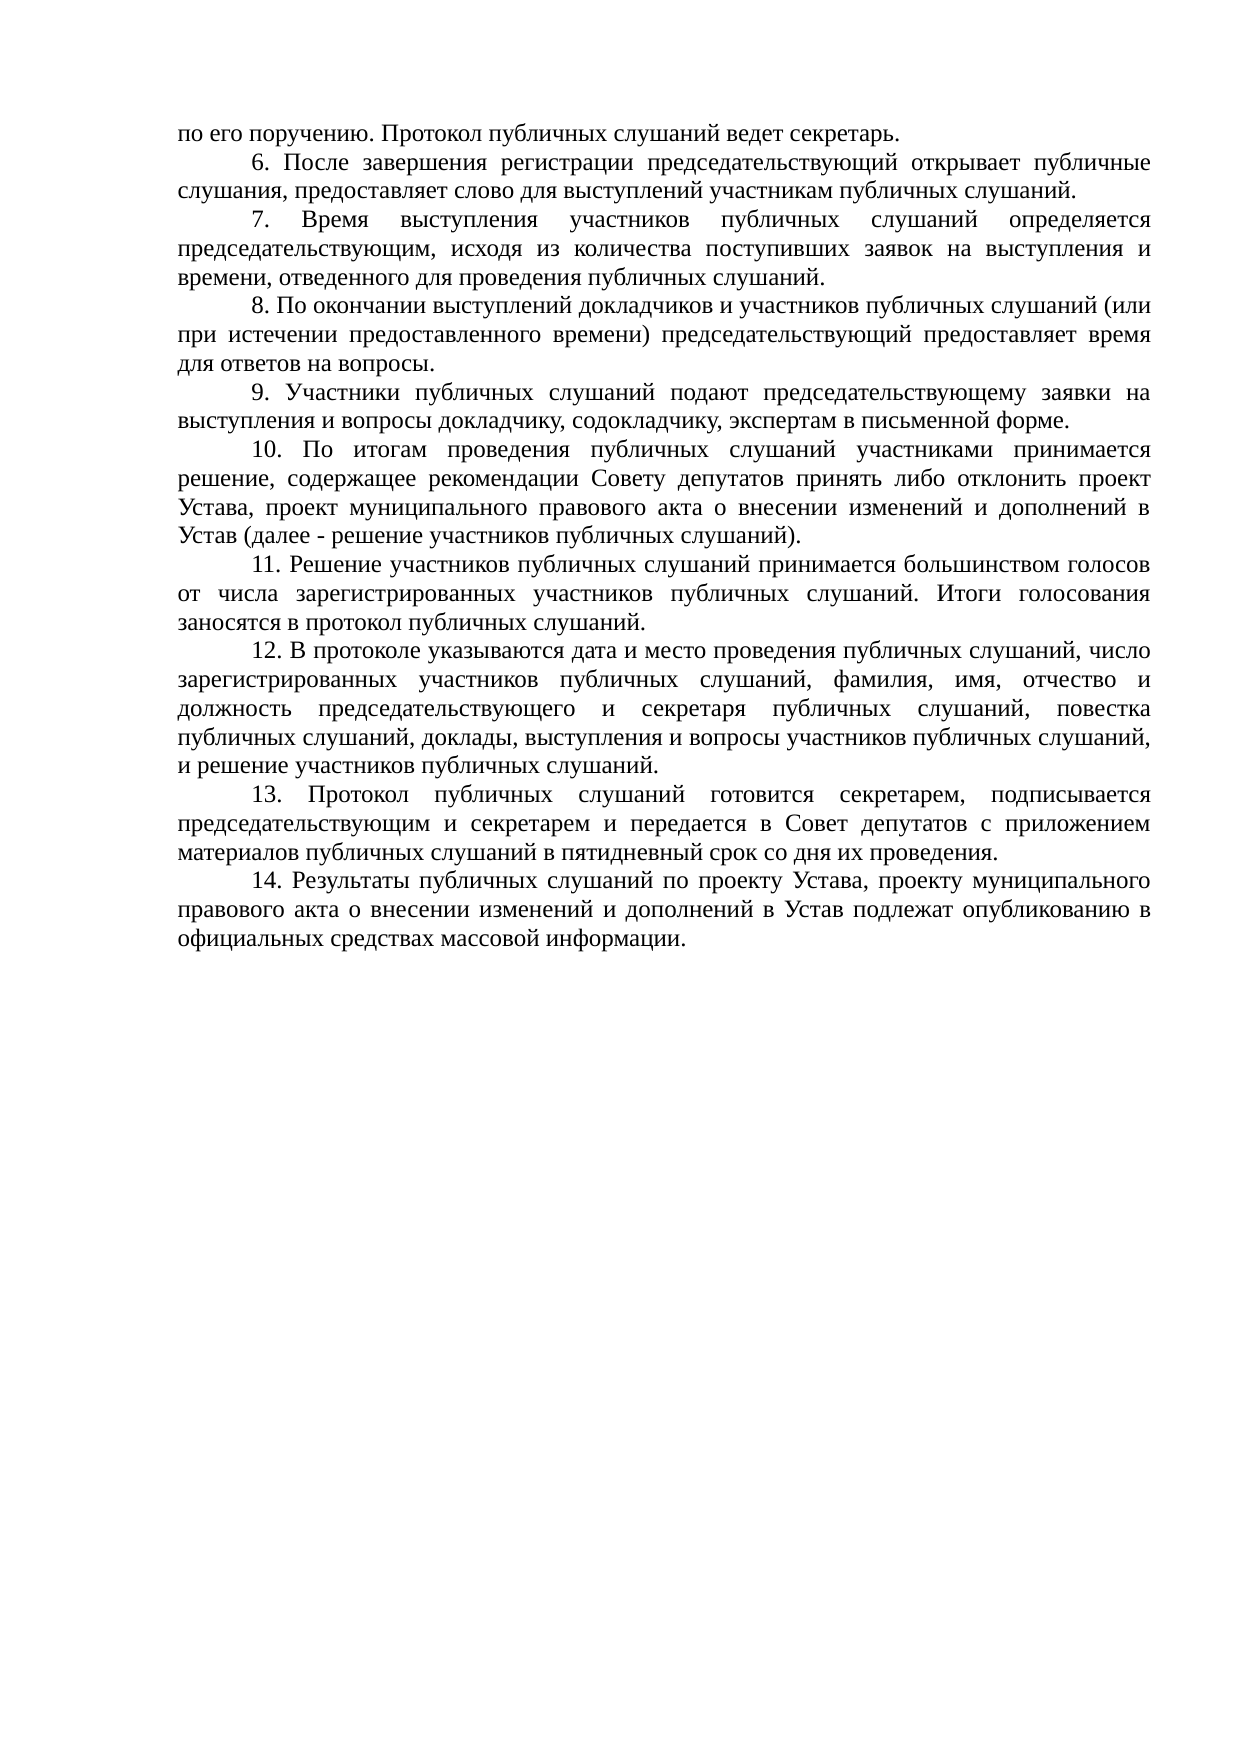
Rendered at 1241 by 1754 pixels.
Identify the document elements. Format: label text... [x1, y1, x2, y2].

text 10. По итогам проведения публичных слушаний участниками принимается решение, содержащее рекомендации Совету депутатов принять либо отклонить проект Устава, проект муниципального правового акта о внесении изменений и дополнений в Устав (далее - решение участников публичных слушаний). [177, 434, 1152, 549]
text 7. Время выступления участников публичных слушаний определяется председательствующим, исходя из количества поступивших заявок на выступления и времени, отведенного для проведения публичных слушаний. [177, 204, 1152, 291]
text 13. Протокол публичных слушаний готовится секретарем, подписывается председательствующим и секретарем и передается в Совет депутатов с приложением материалов публичных слушаний в пятидневный срок со дня их проведения. [177, 779, 1152, 866]
text 14. Результаты публичных слушаний по проекту Устава, проекту муниципального правового акта о внесении изменений и дополнений в Устав подлежат опубликованию в официальных средствах массовой информации. [177, 866, 1152, 952]
text 11. Решение участников публичных слушаний принимается большинством голосов от числа зарегистрированных участников публичных слушаний. Итоги голосования заносятся в протокол публичных слушаний. [177, 549, 1152, 636]
text 9. Участники публичных слушаний подают председательствующему заявки на выступления и вопросы докладчику, содокладчику, экспертам в письменной форме. [177, 377, 1152, 434]
text 8. По окончании выступлений докладчиков и участников публичных слушаний (или при истечении предоставленного времени) председательствующий предоставляет время для ответов на вопросы. [177, 291, 1152, 377]
text по его поручению. Протокол публичных слушаний ведет секретарь. [177, 118, 1152, 147]
text 6. После завершения регистрации председательствующий открывает публичные слушания, предоставляет слово для выступлений участникам публичных слушаний. [177, 147, 1152, 204]
text 12. В протоколе указываются дата и место проведения публичных слушаний, число зарегистрированных участников публичных слушаний, фамилия, имя, отчество и должность председательствующего и секретаря публичных слушаний, повестка публичных слушаний, доклады, выступления и вопросы участников публичных слушаний, и решение участников публичных слушаний. [177, 636, 1152, 779]
